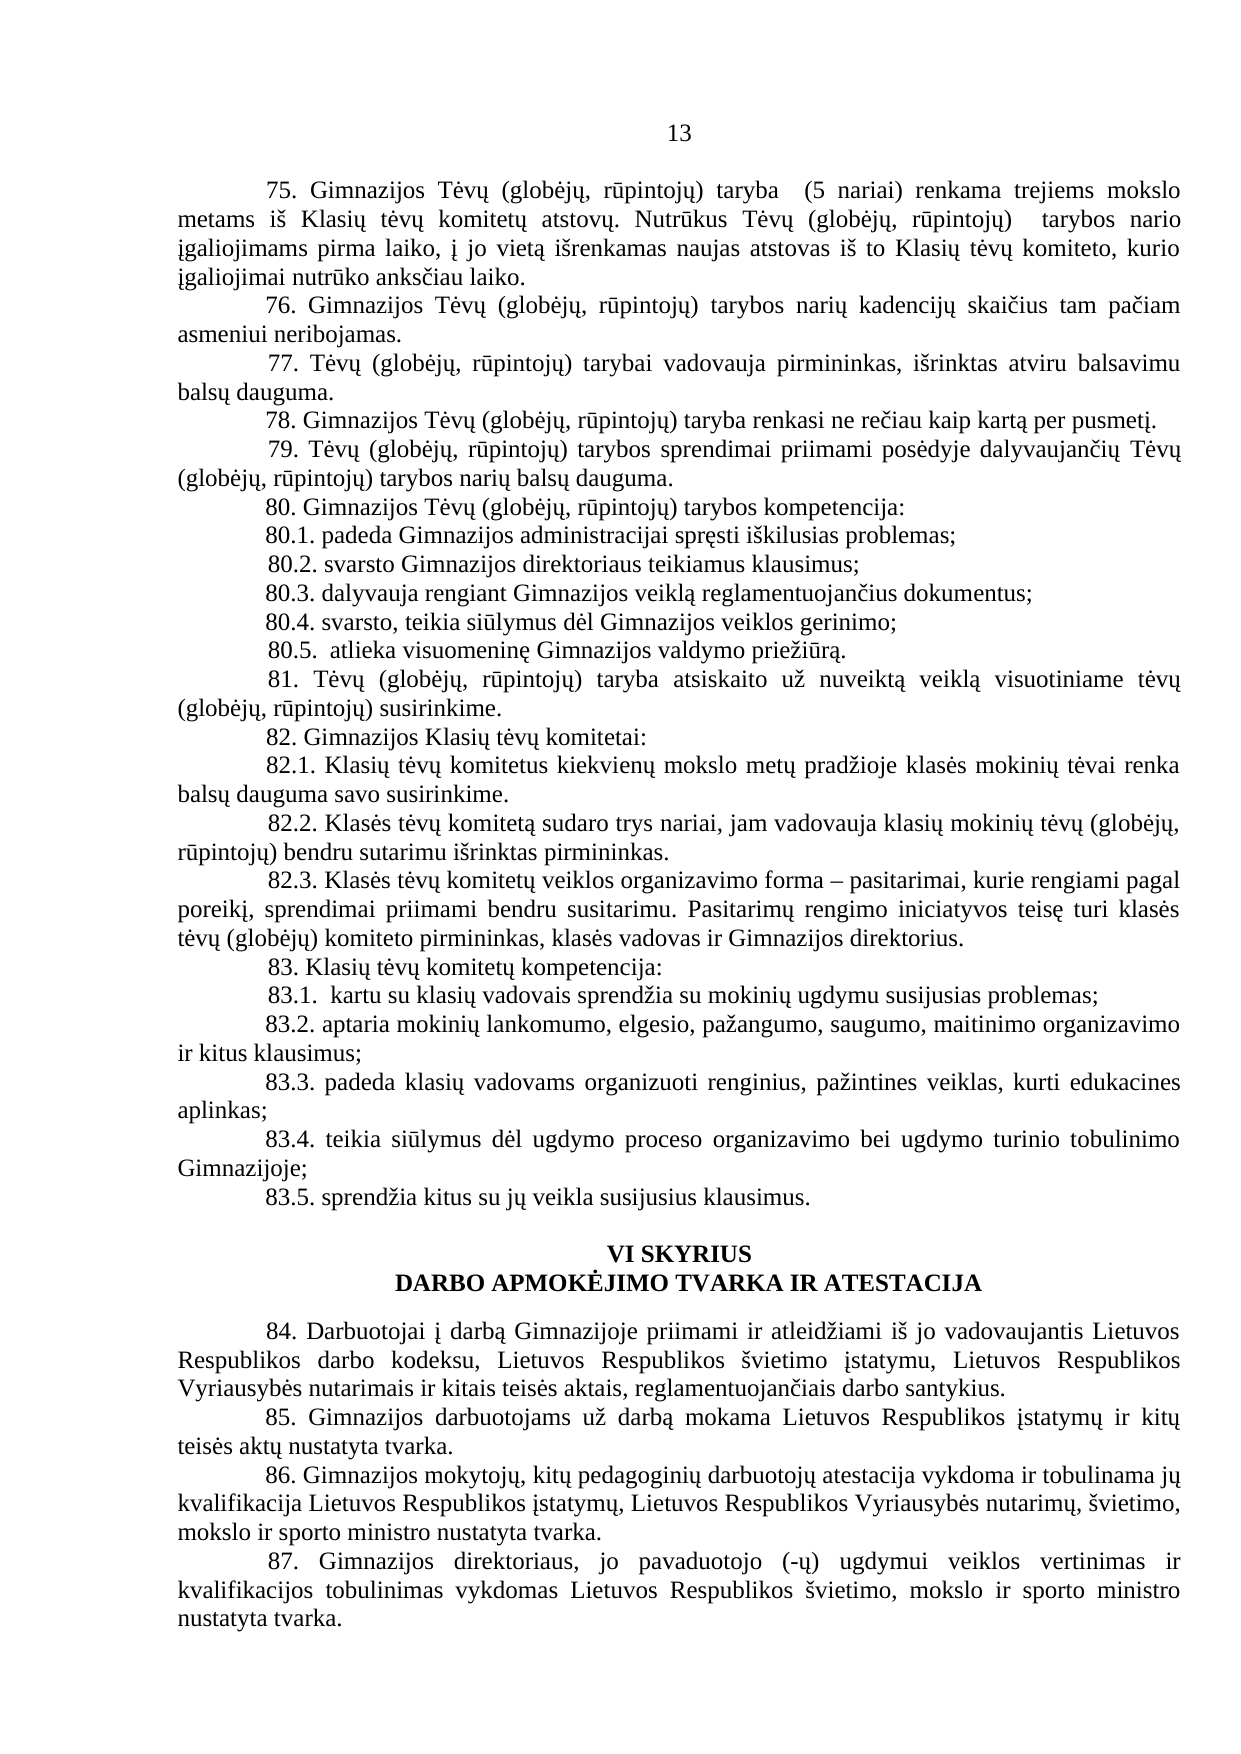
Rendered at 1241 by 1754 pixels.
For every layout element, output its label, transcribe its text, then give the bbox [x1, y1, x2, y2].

text 83.5. sprendžia kitus su jų veikla susijusius klausimus. [177, 1182, 1181, 1211]
text 80. Gimnazijos Tėvų (globėjų, rūpintojų) tarybos kompetencija: [177, 492, 1181, 521]
text 80.3. dalyvauja rengiant Gimnazijos veiklą reglamentuojančius dokumentus; [177, 578, 1181, 607]
text DARBO APMOKĖJIMO TVARKA IR ATESTACIJA [177, 1268, 1200, 1297]
text 84. Darbuotojai į darbą Gimnazijoje priimami ir atleidžiami iš jo vadovaujantis Lietuvos Respublikos darbo kodeksu, Lietuvos Respublikos švietimo įstatymu, Lietuvos Respublikos Vyriausybės nutarimais ir kitais teisės aktais, reglamentuojančiais darbo santykius. [177, 1316, 1181, 1402]
text 82.2. Klasės tėvų komitetą sudaro trys nariai, jam vadovauja klasių mokinių tėvų (globėjų, rūpintojų) bendru sutarimu išrinktas pirmininkas. [177, 808, 1181, 866]
text 86. Gimnazijos mokytojų, kitų pedagoginių darbuotojų atestacija vykdoma ir tobulinama jų kvalifikacija Lietuvos Respublikos įstatymų, Lietuvos Respublikos Vyriausybės nutarimų, švietimo, mokslo ir sporto ministro nustatyta tvarka. [177, 1460, 1181, 1546]
text 78. Gimnazijos Tėvų (globėjų, rūpintojų) taryba renkasi ne rečiau kaip kartą per pusmetį. [177, 406, 1181, 434]
text 81. Tėvų (globėjų, rūpintojų) taryba atsiskaito už nuveiktą veiklą visuotiniame tėvų (globėjų, rūpintojų) susirinkime. [177, 664, 1181, 722]
text 85. Gimnazijos darbuotojams už darbą mokama Lietuvos Respublikos įstatymų ir kitų teisės aktų nustatyta tvarka. [177, 1402, 1181, 1460]
text 80.1. padeda Gimnazijos administracijai spręsti iškilusias problemas; [177, 521, 1181, 549]
text 83.1. kartu su klasių vadovais sprendžia su mokinių ugdymu susijusias problemas; [177, 981, 1181, 1009]
text 83. Klasių tėvų komitetų kompetencija: [177, 952, 1181, 981]
text 83.3. padeda klasių vadovams organizuoti renginius, pažintines veiklas, kurti edukacines aplinkas; [177, 1067, 1181, 1124]
text 83.4. teikia siūlymus dėl ugdymo proceso organizavimo bei ugdymo turinio tobulinimo Gimnazijoje; [177, 1124, 1181, 1182]
text 82. Gimnazijos Klasių tėvų komitetai: [177, 722, 1181, 751]
text 87. Gimnazijos direktoriaus, jo pavaduotojo (-ų) ugdymui veiklos vertinimas ir kvalifikacijos tobulinimas vykdomas Lietuvos Respublikos švietimo, mokslo ir sporto ministro nustatyta tvarka. [177, 1546, 1181, 1632]
text 79. Tėvų (globėjų, rūpintojų) tarybos sprendimai priimami posėdyje dalyvaujančių Tėvų (globėjų, rūpintojų) tarybos narių balsų dauguma. [177, 434, 1181, 492]
text 75. Gimnazijos Tėvų (globėjų, rūpintojų) taryba (5 nariai) renkama trejiems mokslo metams iš Klasių tėvų komitetų atstovų. Nutrūkus Tėvų (globėjų, rūpintojų) tarybos nario įgaliojimams pirma laiko, į jo vietą išrenkamas naujas atstovas iš to Klasių tėvų komiteto, kurio įgaliojimai nutrūko anksčiau laiko. [177, 176, 1181, 291]
text 80.5. atlieka visuomeninę Gimnazijos valdymo priežiūrą. [177, 636, 1181, 664]
text 80.4. svarsto, teikia siūlymus dėl Gimnazijos veiklos gerinimo; [177, 607, 1181, 636]
text 82.1. Klasių tėvų komitetus kiekvienų mokslo metų pradžioje klasės mokinių tėvai renka balsų dauguma savo susirinkime. [177, 751, 1181, 808]
text VI SKYRIUS [177, 1239, 1181, 1268]
text 76. Gimnazijos Tėvų (globėjų, rūpintojų) tarybos narių kadencijų skaičius tam pačiam asmeniui neribojamas. [177, 291, 1181, 348]
text 80.2. svarsto Gimnazijos direktoriaus teikiamus klausimus; [177, 549, 1181, 578]
text 83.2. aptaria mokinių lankomumo, elgesio, pažangumo, saugumo, maitinimo organizavimo ir kitus klausimus; [177, 1009, 1181, 1067]
text 82.3. Klasės tėvų komitetų veiklos organizavimo forma – pasitarimai, kurie rengiami pagal poreikį, sprendimai priimami bendru susitarimu. Pasitarimų rengimo iniciatyvos teisę turi klasės tėvų (globėjų) komiteto pirmininkas, klasės vadovas ir Gimnazijos direktorius. [177, 866, 1181, 952]
text 77. Tėvų (globėjų, rūpintojų) tarybai vadovauja pirmininkas, išrinktas atviru balsavimu balsų dauguma. [177, 348, 1181, 406]
